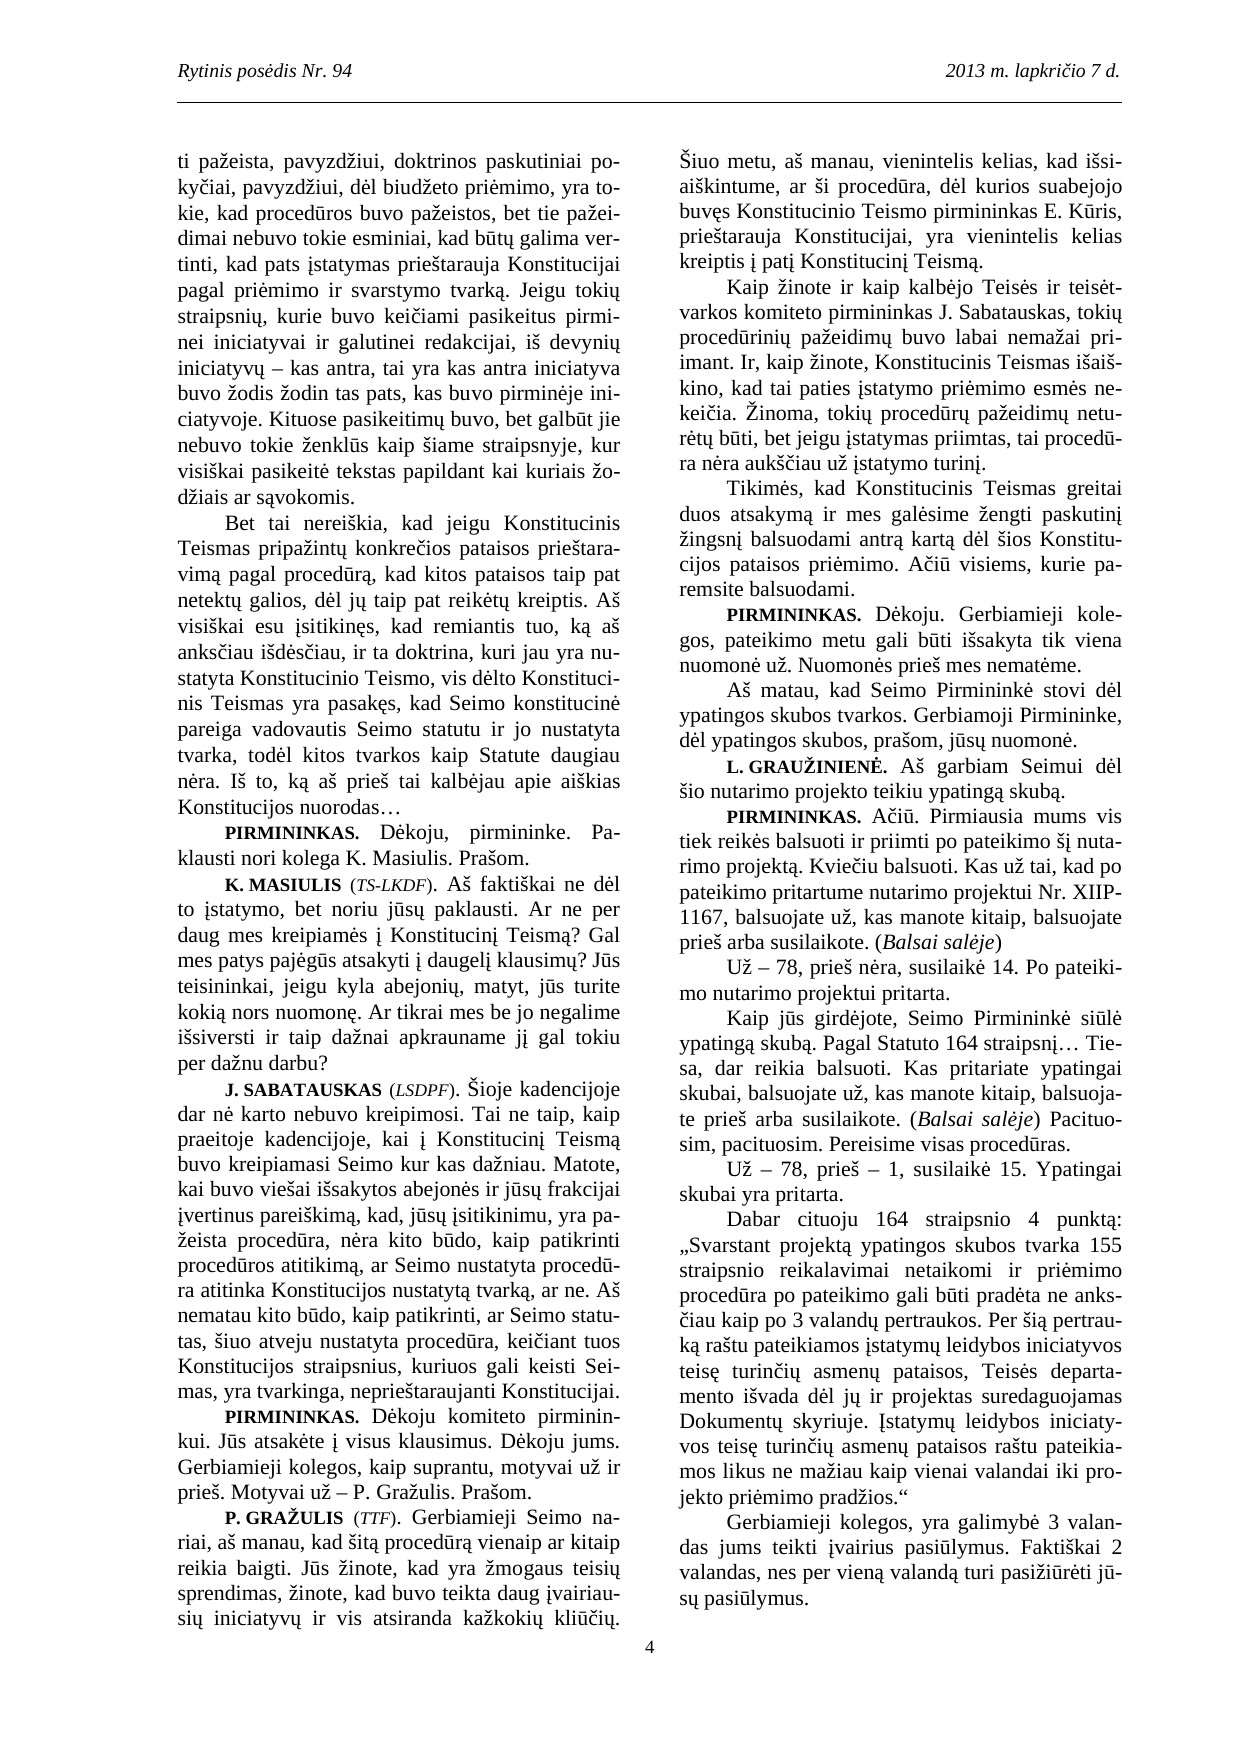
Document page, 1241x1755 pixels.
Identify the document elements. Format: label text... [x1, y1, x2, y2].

text Aš ma­tau, kad Sei­mo Pir­mi­nin­kė sto­vi dėl ypa­tin­gos sku­bos tvar­kos. Ger­bia­mo­ji Pir­mi­nin­ke, dėl ypa­tin­gos sku­bos, pra­šom, jū­sų nuo­mo­nė. [679, 677, 1122, 753]
text ti pa­žeis­ta, pa­vyz­džiui, dok­tri­nos pas­ku­ti­niai po­ky­čiai, pa­vyz­džiui, dėl biu­dže­to pri­ėmi­mo, yra to­kie, kad pro­ce­dū­ros bu­vo pa­žeis­tos, bet tie pa­žei­di­mai ne­bu­vo to­kie es­mi­niai, kad bū­tų ga­li­ma ver­tin­ti, kad pats įsta­ty­mas prieš­ta­rau­ja Kon­sti­tu­ci­jai pa­gal pri­ėmi­mo ir svars­ty­mo tvar­ką. Jei­gu to­kių straips­nių, ku­rie bu­vo kei­čia­mi pa­si­kei­tus pir­mi­nei ini­cia­ty­vai ir ga­lu­ti­nei re­dak­ci­jai, iš de­vy­nių ini­cia­ty­vų – kas an­tra, tai yra kas an­tra ini­cia­ty­va bu­vo žo­dis žo­din tas pats, kas bu­vo pir­mi­nė­je ini­cia­ty­vo­je. Ki­tuo­se pa­si­kei­ti­mų bu­vo, bet gal­būt jie ne­bu­vo to­kie žen­klūs kaip šia­me straips­ny­je, kur vi­siš­kai pa­si­kei­tė teks­tas pa­pil­dant kai ku­riais žo­džiais ar są­vo­ko­mis. [177, 148, 620, 509]
text K. MASIULIS (TS-LKDF). Aš fak­tiš­kai ne dėl to įsta­ty­mo, bet no­riu jū­sų pa­klaus­ti. Ar ne per daug mes krei­pia­mės į Kon­sti­tu­ci­nį Teis­mą? Gal mes pa­tys pa­jė­gūs at­sa­ky­ti į dau­ge­lį klau­si­mų? Jūs tei­si­nin­kai, jei­gu ky­la abe­jo­nių, ma­tyt, jūs tu­ri­te ko­kią nors nuo­mo­nę. Ar tik­rai mes be jo ne­ga­li­me iš­si­vers­ti ir taip daž­nai ap­krau­na­me jį gal to­kiu per daž­nu dar­bu? [177, 871, 620, 1076]
text Ger­bia­mie­ji ko­le­gos, yra ga­li­my­bė 3 va­lan­das jums teik­ti įvai­rius pa­siū­ly­mus. Fak­tiš­kai 2 va­lan­das, nes per vie­ną va­lan­dą tu­ri pa­si­žiū­rė­ti jū­sų pa­siū­ly­mus. [679, 1509, 1122, 1610]
text Už – 78, prieš – 1, su­si­lai­kė 15. Ypa­tin­gai sku­bai yra pri­tar­ta. [679, 1156, 1122, 1206]
text Bet tai ne­reiš­kia, kad jei­gu Kon­sti­tu­ci­nis Teis­mas pri­pa­žin­tų kon­kre­čios pa­tai­sos prieš­ta­ra­vi­mą pa­gal pro­ce­dū­rą, kad ki­tos pa­tai­sos taip pat ne­tek­tų ga­lios, dėl jų taip pat rei­kė­tų kreip­tis. Aš vi­siš­kai esu įsi­ti­ki­nęs, kad re­mian­tis tuo, ką aš anks­čiau iš­dės­čiau, ir ta dok­tri­na, ku­ri jau yra nu­sta­ty­ta Kon­sti­tu­ci­nio Teis­mo, vis dėl­to Kon­sti­tu­ci­nis Teis­mas yra pa­sa­kęs, kad Sei­mo kon­sti­tu­ci­nė pa­rei­ga va­do­vau­tis Sei­mo sta­tu­tu ir jo nu­sta­ty­ta tvar­ka, to­dėl ki­tos tvar­kos kaip Sta­tu­te dau­giau nė­ra. Iš to, ką aš prieš tai kal­bė­jau apie aiš­kias Kon­sti­tu­ci­jos nuo­ro­das… [177, 509, 620, 819]
text PIRMININKAS. Ačiū. Pir­miau­sia mums vis tiek rei­kės bal­suo­ti ir pri­im­ti po pa­tei­ki­mo šį nu­ta­ri­mo pro­jek­tą. Kvie­čiu bal­suo­ti. Kas už tai, kad po pa­tei­ki­mo pri­tar­tu­me nu­ta­ri­mo pro­jek­tui Nr. XIIP-1167, bal­suo­ja­te už, kas ma­no­te ki­taip, bal­suo­ja­te prieš ar­ba su­si­lai­ko­te. (Bal­sai sa­lė­je) [679, 803, 1122, 954]
text L. GRAUŽINIENĖ. Aš gar­biam Sei­mui dėl šio nu­ta­ri­mo pro­jek­to tei­kiu ypa­tin­gą sku­bą. [679, 753, 1122, 803]
text J. SABATAUSKAS (LSDPF). Šio­je ka­den­ci­jo­je dar nė kar­to ne­bu­vo krei­pi­mo­si. Tai ne taip, kaip pra­ei­to­je ka­den­ci­jo­je, kai į Kon­sti­tu­ci­nį Teis­mą bu­vo krei­pia­ma­si Sei­mo kur kas daž­niau. Ma­to­te, kai bu­vo vie­šai iš­sa­ky­tos abe­jo­nės ir jū­sų frak­ci­jai įver­ti­nus pa­reiš­ki­mą, kad, jū­sų įsi­ti­ki­ni­mu, yra pa­žeis­ta pro­ce­dū­ra, nė­ra ki­to bū­do, kaip pa­tik­rin­ti pro­ce­dū­ros ati­ti­ki­mą, ar Sei­mo nu­sta­ty­ta pro­ce­dū­ra ati­tin­ka Kon­sti­tu­ci­jos nu­sta­ty­tą tvar­ką, ar ne. Aš ne­ma­tau ki­to bū­do, kaip pa­tik­rin­ti, ar Sei­mo sta­tu­tas, šiuo at­ve­ju nu­sta­ty­ta pro­ce­dū­ra, kei­čiant tuos Kon­sti­tu­ci­jos straips­nius, ku­riuos ga­li keis­ti Sei­mas, yra tvar­kin­ga, ne­pri­eš­ta­rau­jan­ti Kon­sti­tuci­jai. [177, 1076, 620, 1403]
text PIRMININKAS. Dė­ko­ju ko­mi­te­to pir­mi­nin­kui. Jūs at­sa­kė­te į vi­sus klau­si­mus. Dė­ko­ju jums. Ger­bia­mie­ji ko­le­gos, kaip su­pran­tu, mo­ty­vai už ir prieš. Mo­ty­vai už – P. Gra­žu­lis. Pra­šom. [177, 1403, 620, 1504]
text Ti­ki­mės, kad Kon­sti­tu­ci­nis Teis­mas grei­tai duos at­sa­ky­mą ir mes ga­lė­si­me ženg­ti pas­ku­ti­nį žings­nį bal­suodami an­trą kar­tą dėl šios Kon­sti­tu­ci­jos pa­tai­sos pri­ėmi­mo. Ačiū vi­siems, ku­rie pa­rem­si­te bal­suo­da­mi. [679, 475, 1122, 601]
text Da­bar ci­tuo­ju 164 straips­nio 4 punk­tą: „Svar­s­tant pro­jek­tą ypa­tin­gos sku­bos tvar­ka 155 straips­nio rei­ka­la­vi­mai ne­tai­ko­mi ir pri­ėmi­mo pro­ce­dū­ra po pa­tei­ki­mo ga­li bū­ti pra­dė­ta ne anks­čiau kaip po 3 va­lan­dų per­trau­kos. Per šią per­trau­ką raš­tu pa­tei­kia­mos įsta­ty­mų lei­dy­bos ini­cia­ty­vos tei­sę tu­rin­čių as­me­nų pa­tai­sos, Tei­sės de­par­ta­men­to iš­va­da dėl jų ir pro­jek­tas su­re­da­guo­ja­mas Do­ku­men­tų sky­riu­je. Įsta­ty­mų lei­dy­bos ini­cia­ty­vos tei­sę tu­rin­čių as­me­nų pa­tai­sos raš­tu pa­tei­kia­mos li­kus ne ma­žiau kaip vie­nai va­lan­dai iki pro­jek­to pri­ėmi­mo pra­džios.“ [679, 1206, 1122, 1509]
text PIRMININKAS. Dė­ko­ju. Ger­bia­mie­ji ko­le­gos, pa­tei­ki­mo me­tu ga­li bū­ti iš­sa­ky­ta tik vie­na nuo­mo­nė už. Nuo­mo­nės prieš mes ne­ma­tė­me. [679, 601, 1122, 677]
text Kaip ži­no­te ir kaip kal­bė­jo Tei­sės ir tei­sėt­var­kos ko­mi­te­to pir­mi­nin­kas J. Sa­ba­taus­kas, to­kių pro­ce­dū­ri­nių pa­žei­di­mų bu­vo la­bai ne­ma­žai pri­imant. Ir, kaip ži­no­te, Kon­sti­tu­ci­nis Teis­mas iš­aiš­ki­no, kad tai pa­ties įsta­ty­mo pri­ėmi­mo es­mės ne­kei­čia. Ži­no­ma, to­kių pro­ce­dū­rų pa­žei­di­mų ne­tu­rė­tų bū­ti, bet jei­gu įsta­ty­mas pri­im­tas, tai pro­ce­dū­ra nė­ra aukš­čiau už įsta­ty­mo tu­ri­nį. [679, 274, 1122, 475]
text Kaip jūs gir­dė­jo­te, Sei­mo Pir­mi­nin­kė siū­lė ypa­tin­gą sku­bą. Pa­gal Sta­tu­to 164 straips­nį… Tie­sa, dar rei­kia bal­suo­ti. Kas pri­ta­ria­te ypa­tin­gai sku­bai, bal­suo­ja­te už, kas ma­no­te ki­taip, bal­suo­ja­te prieš ar­ba su­si­lai­ko­te. (Bal­sai sa­lė­je) Pa­ci­tuo­sim, pa­ci­tuo­sim. Per­ei­si­me vi­sas pro­ce­dū­ras. [679, 1005, 1122, 1156]
text Už – 78, prieš nė­ra, su­si­lai­kė 14. Po pa­tei­ki­mo nu­ta­ri­mo pro­jek­tui pri­tar­ta. [679, 954, 1122, 1005]
text Šiuo me­tu, aš ma­nau, vie­nin­te­lis ke­lias, kad iš­si­aiš­kin­tu­me, ar ši pro­ce­dū­ra, dėl ku­rios su­abe­jo­jo bu­vęs Kon­sti­tu­ci­nio Teis­mo pir­mi­nin­kas E. Kū­ris, prieš­ta­rau­ja Kon­sti­tu­ci­jai, yra vie­nin­te­lis ke­lias kreip­tis į pa­tį Kon­sti­tu­ci­nį Teis­mą. [679, 148, 1122, 274]
text PIRMININKAS. Dė­ko­ju, pir­mi­nin­ke. Pa­klaus­ti no­ri ko­le­ga K. Ma­siu­lis. Pra­šom. [177, 819, 620, 871]
text P. GRAŽULIS (TTF). Ger­bia­mie­ji Sei­mo na­riai, aš ma­nau, kad ši­tą pro­ce­dū­rą vie­naip ar ki­taip rei­kia baig­ti. Jūs ži­no­te, kad yra žmo­gaus tei­sių spren­di­mas, ži­no­te, kad bu­vo teik­ta daug įvai­riau­sių ini­cia­ty­vų ir vis at­si­ran­da kaž­ko­kių kliū­čių. [177, 1504, 620, 1630]
